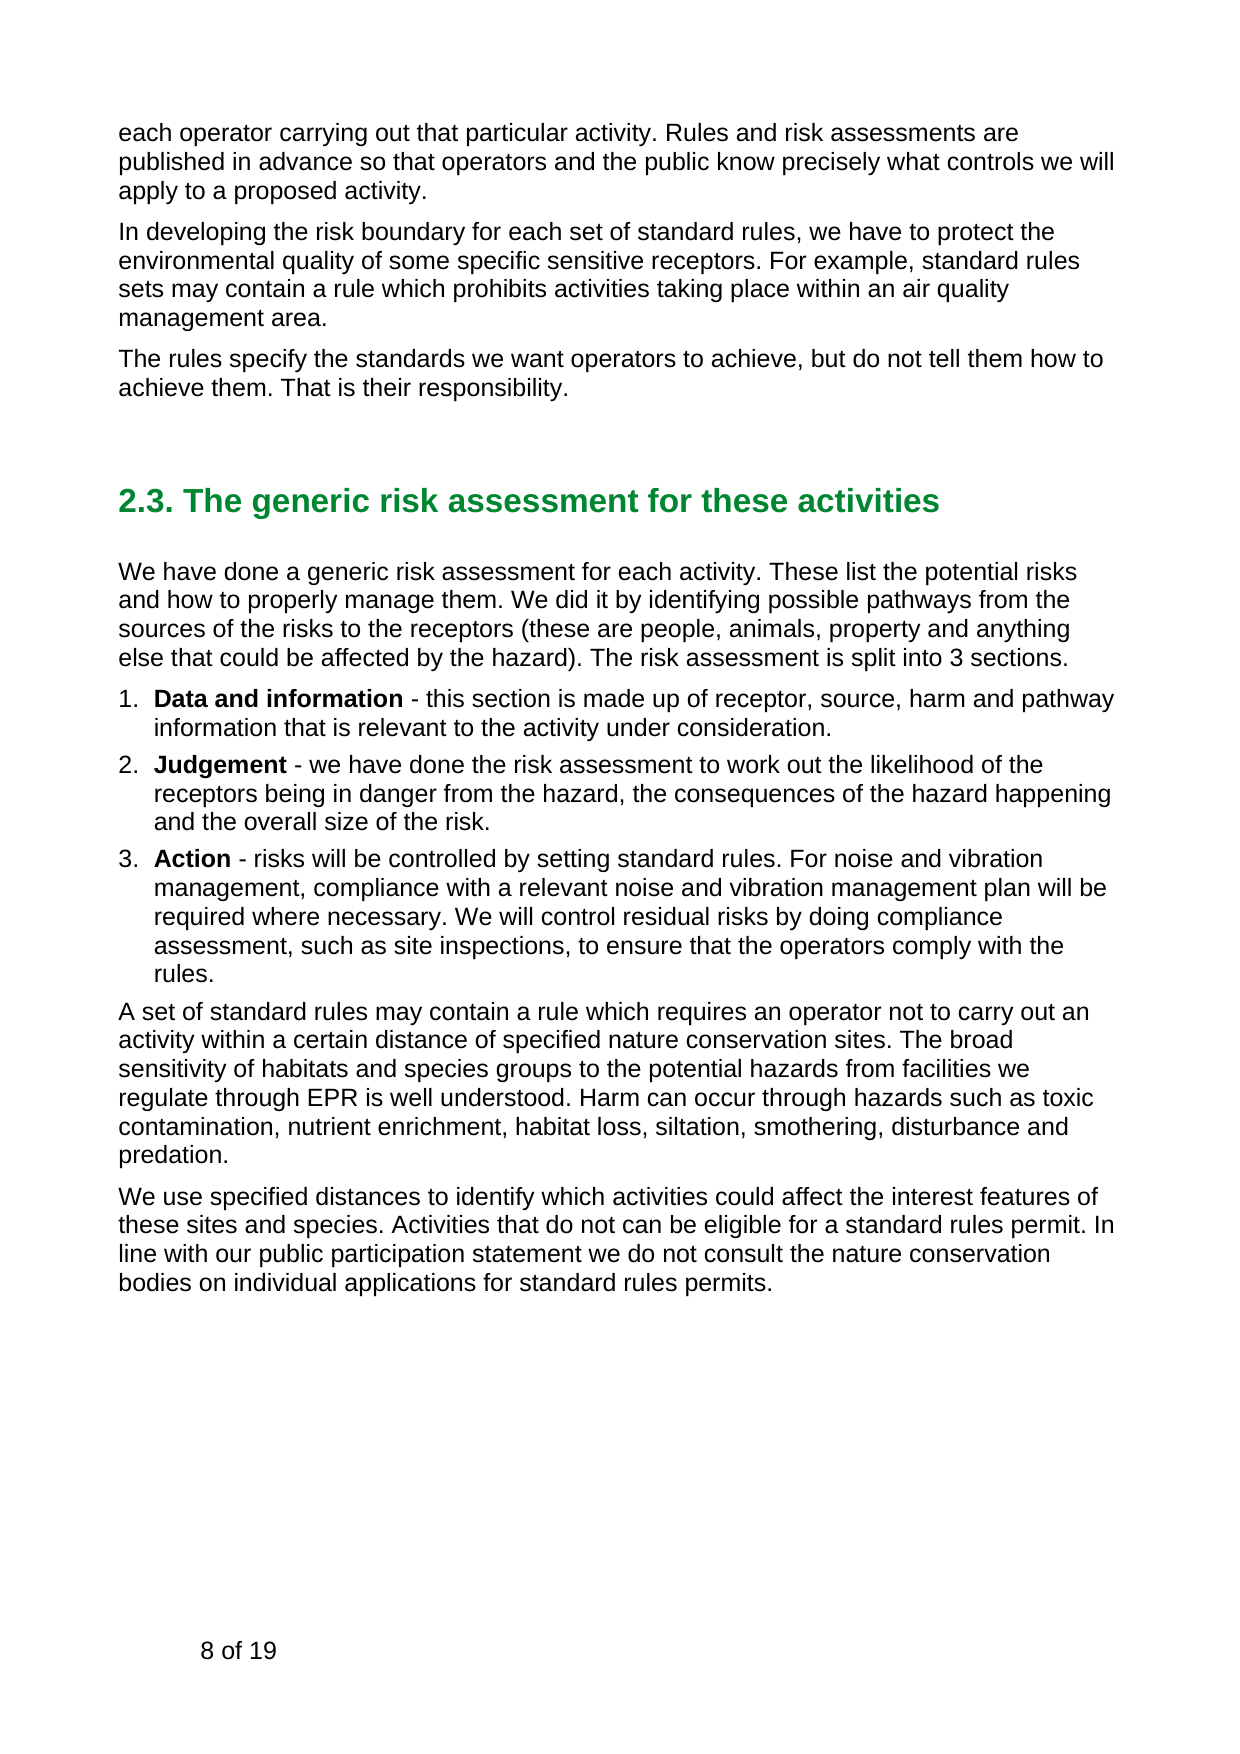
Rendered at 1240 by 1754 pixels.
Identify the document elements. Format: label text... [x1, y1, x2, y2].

text A set of standard rules may contain a rule which requires an operator not to carry out an activity within a certain distance of specified nature conservation sites. The broad sensitivity of habitats and species groups to the potential hazards from facilities we regulate through EPR is well understood. Harm can occur through hazards such as toxic contamination, nutrient enrichment, habitat loss, siltation, smothering, disturbance and predation. [118, 997, 1121, 1169]
list Judgement - we have done the risk assessment to work out the likelihood of the receptors being in danger from the hazard, the consequences of the hazard happening and the overall size of the risk. [118, 750, 1121, 836]
list Action - risks will be controlled by setting standard rules. For noise and vibration management, compliance with a relevant noise and vibration management plan will be required where necessary. We will control residual risks by doing compliance assessment, such as site inspections, to ensure that the operators comply with the rules. [118, 844, 1121, 988]
list Data and information - this section is made up of receptor, source, harm and pathway information that is relevant to the activity under consideration. [118, 684, 1121, 742]
text We use specified distances to identify which activities could affect the interest features of these sites and species. Activities that do not can be eligible for a standard rules permit. In line with our public participation statement we do not consult the nature conservation bodies on individual applications for standard rules permits. [118, 1182, 1121, 1297]
text The rules specify the standards we want operators to achieve, but do not tell them how to achieve them. That is their responsibility. [118, 344, 1121, 402]
text We have done a generic risk assessment for each activity. These list the potential risks and how to properly manage them. We did it by identifying possible pathways from the sources of the risks to the receptors (these are people, animals, property and anything else that could be affected by the hazard). The risk assessment is split into 3 sections. [118, 557, 1121, 672]
text In developing the risk boundary for each set of standard rules, we have to protect the environmental quality of some specific sensitive receptors. For example, standard rules sets may contain a rule which prohibits activities taking place within an air quality management area. [118, 217, 1121, 332]
subtitle 2.3. The generic risk assessment for these activities [118, 481, 1121, 519]
text each operator carrying out that particular activity. Rules and risk assessments are published in advance so that operators and the public know precisely what controls we will apply to a proposed activity. [118, 118, 1121, 204]
